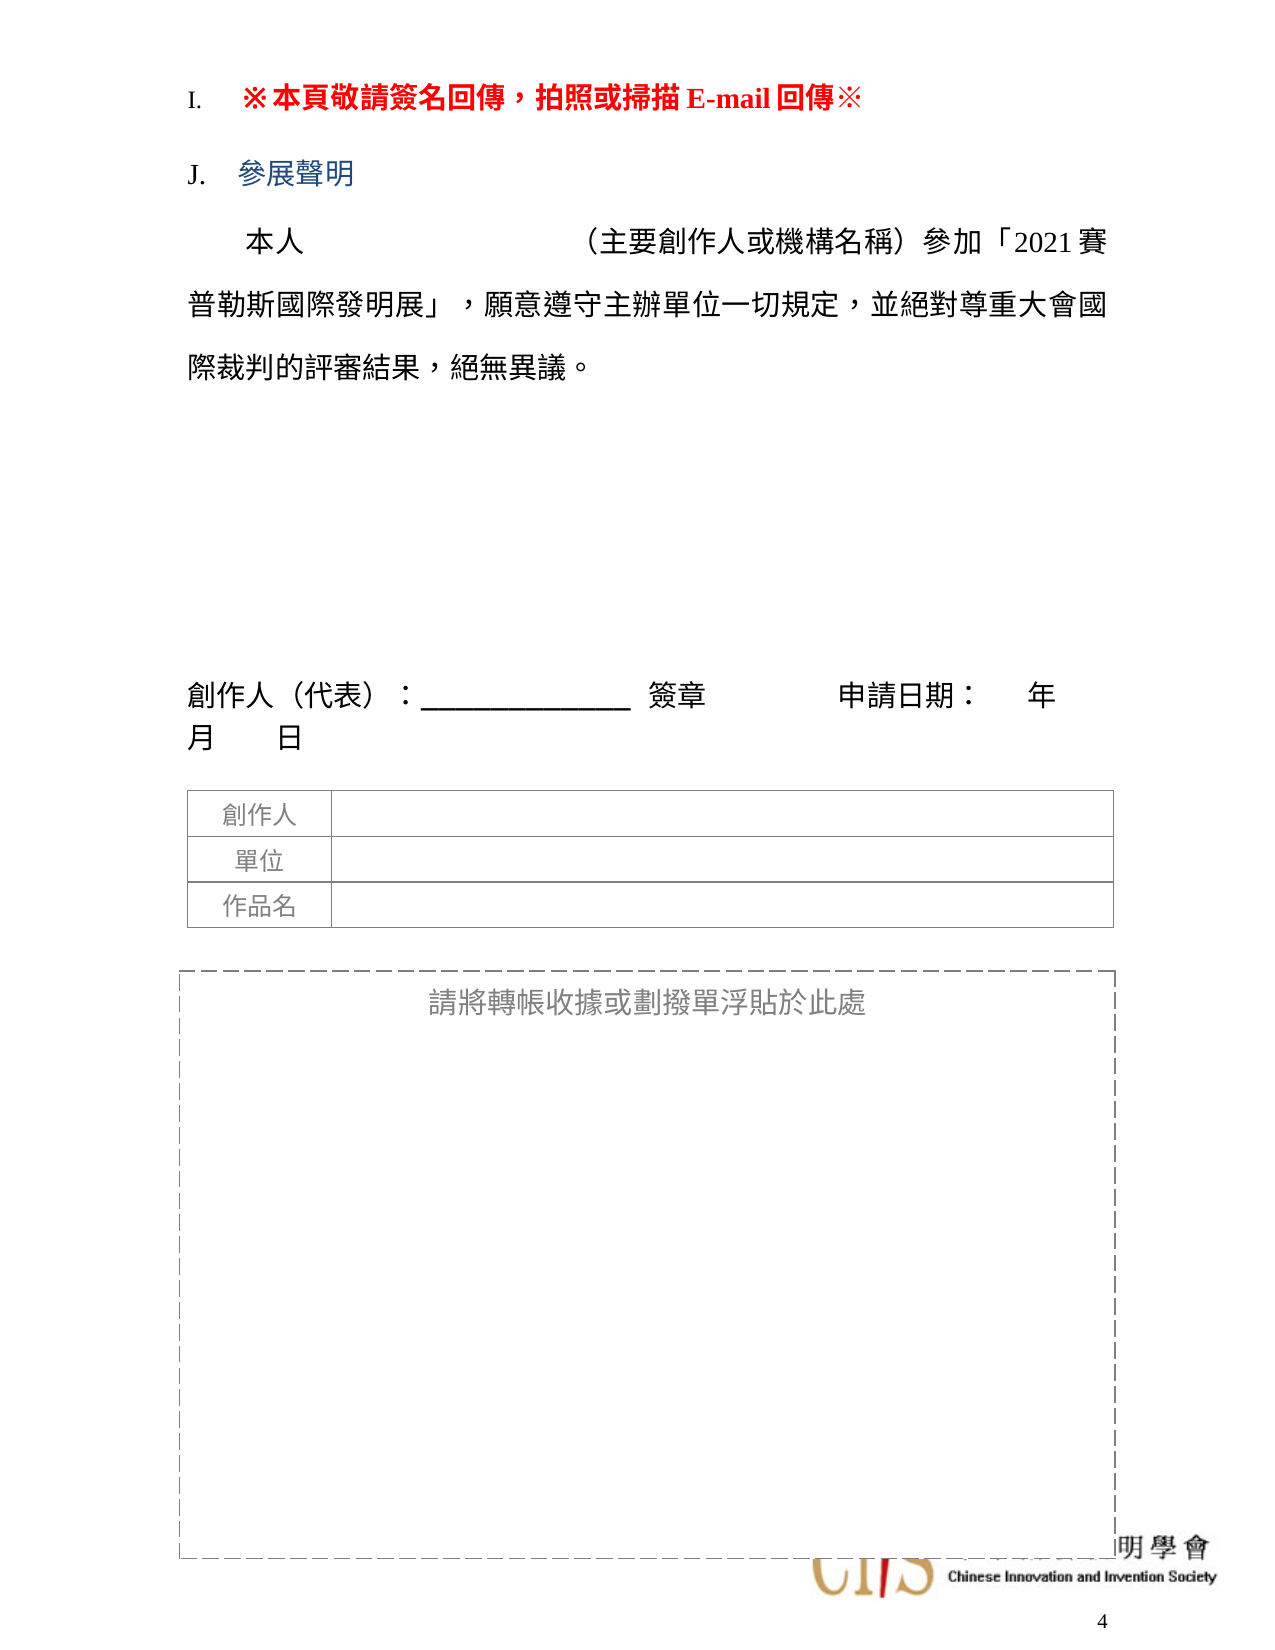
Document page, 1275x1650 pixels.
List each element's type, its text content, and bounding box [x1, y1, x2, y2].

table_cell [332, 837, 1113, 881]
text 本人 （主要創作人或機構名稱）參加「2021賽普勒斯國際發明展」，願意遵守主辦單位一切規定，並絕對尊重大會國際裁判的評審結果，絕無異議。 [187, 218, 1107, 387]
table_cell [332, 883, 1113, 927]
text 創作人（代表）：____________ 簽章 申請日期： 年 月 日 [187, 672, 1107, 757]
list 參展聲明 [187, 151, 1107, 193]
list ※本頁敬請簽名回傳，拍照或掃描E-mail回傳※ [187, 75, 1107, 117]
text 請將轉帳收據或劃撥單浮貼於此處 [195, 979, 1099, 1022]
table_header [332, 791, 1113, 836]
table_cell 單位 [188, 837, 331, 881]
table_cell 作品名 [188, 883, 331, 927]
table_header 創作人 [188, 791, 331, 836]
